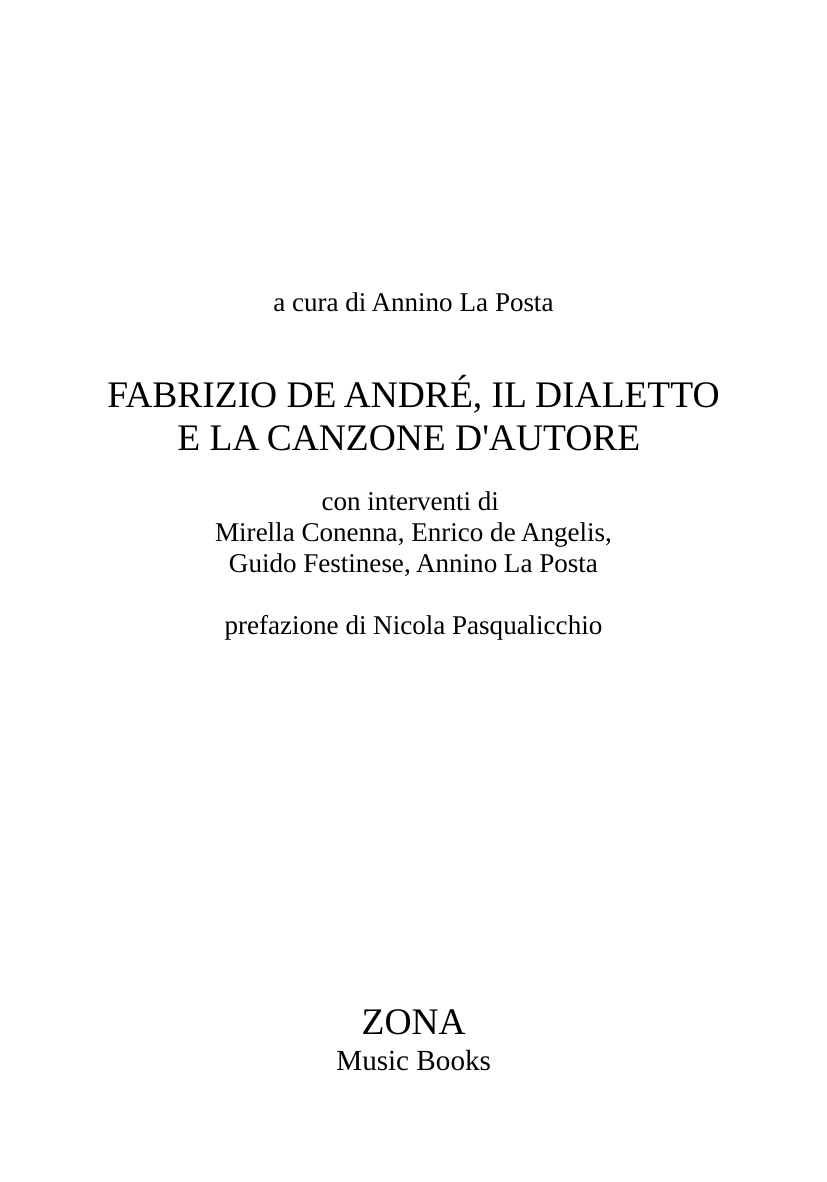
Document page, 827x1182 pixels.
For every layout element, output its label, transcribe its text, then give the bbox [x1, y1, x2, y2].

text prefazione di Nicola Pasqualicchio [88, 609, 738, 640]
text Guido Festinese, Annino La Posta [88, 547, 738, 578]
text E LA CANZONE D'AUTORE [88, 415, 738, 458]
text con interventi di Mirella Conenna, Enrico de Angelis, [88, 485, 738, 547]
text a cura di Annino La Posta [88, 286, 738, 317]
text Zona Music Books [88, 1000, 738, 1076]
text FABRIZIO De André, IL DIALETTO [88, 372, 738, 415]
